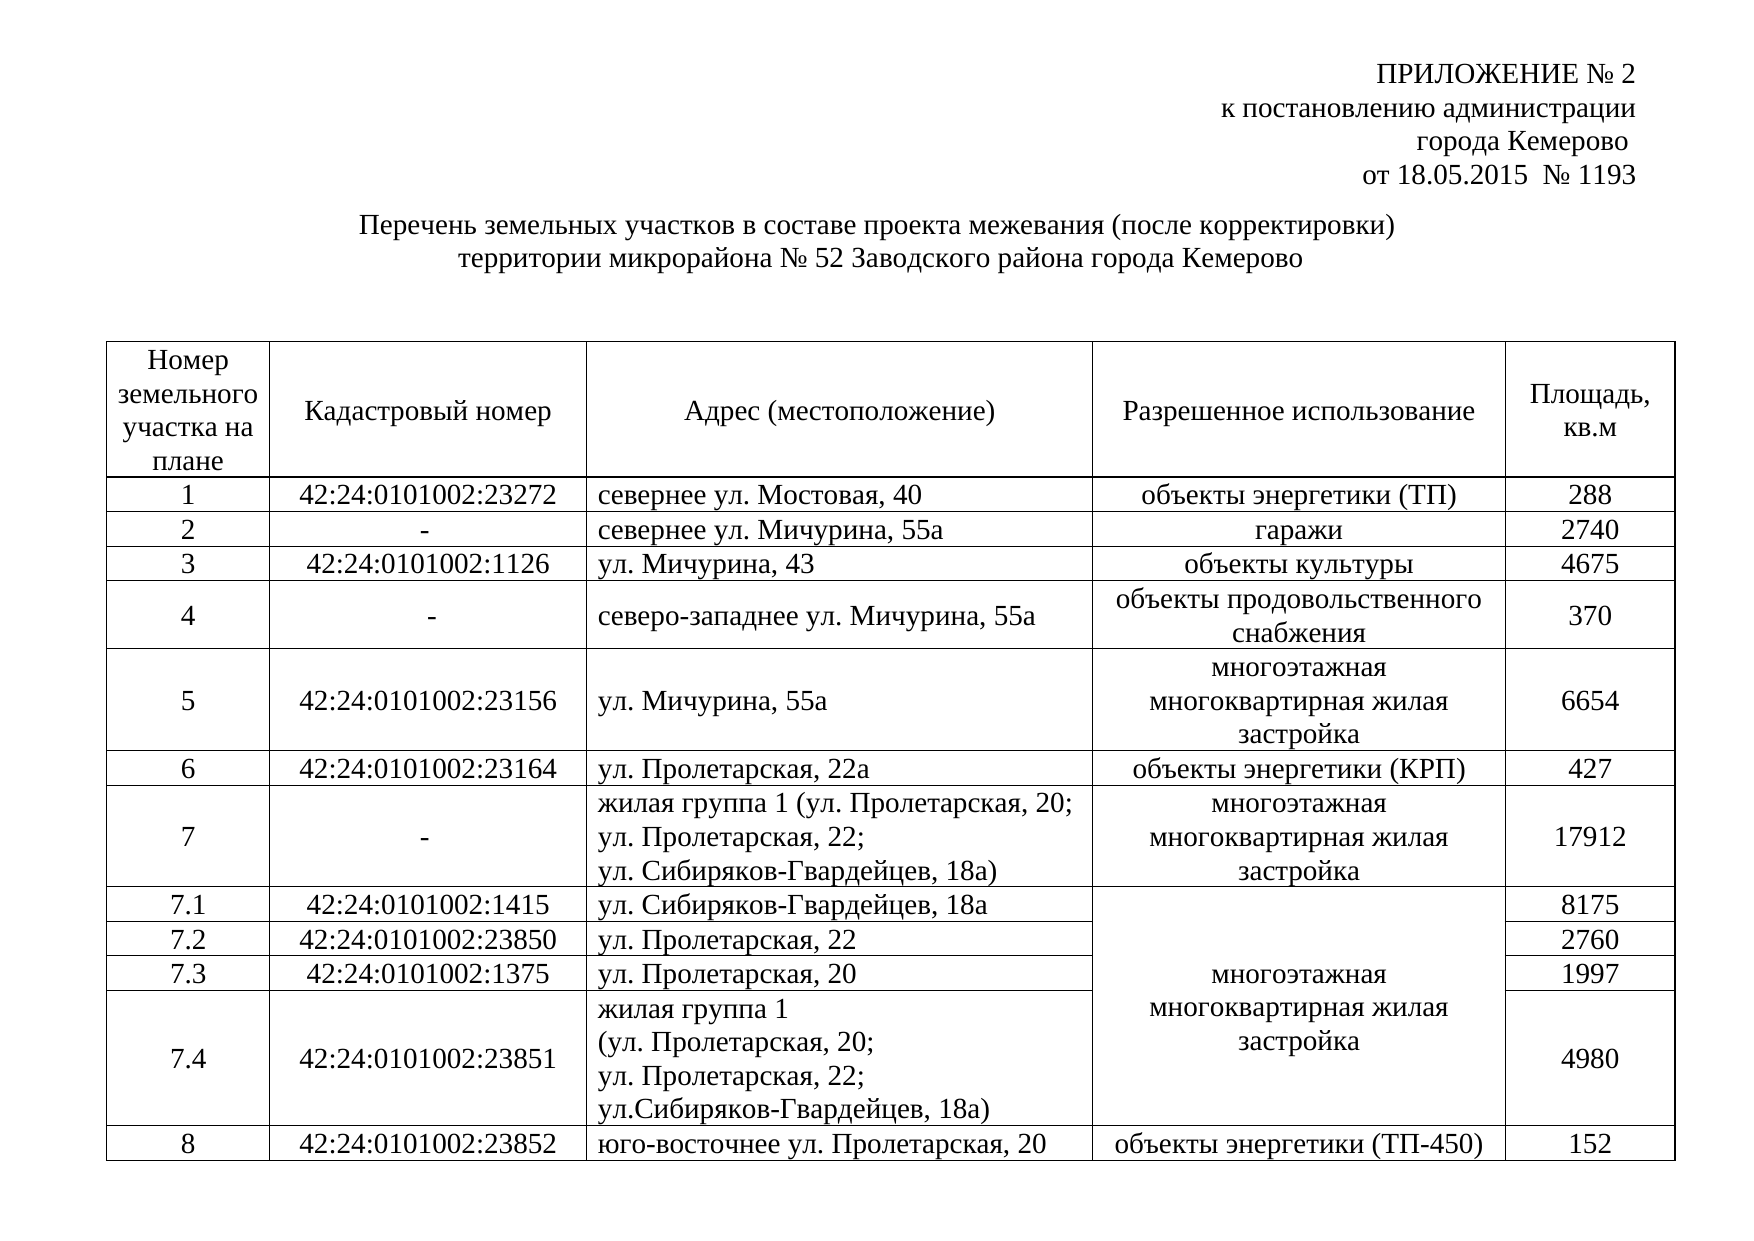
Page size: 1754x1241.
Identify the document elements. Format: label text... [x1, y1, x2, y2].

table_cell ул. Пролетарская, 22 [587, 922, 1092, 955]
table_cell 1 [107, 478, 269, 511]
table_cell 3 [107, 547, 269, 580]
table_cell 7.2 [107, 922, 269, 955]
table_cell 42:24:0101002:23851 [270, 991, 586, 1125]
table_cell 42:24:0101002:1415 [270, 887, 586, 921]
table_cell 4675 [1506, 547, 1674, 580]
table_cell гаражи [1093, 512, 1505, 546]
table_header Номер земельного участка на плане [107, 342, 269, 476]
table_cell 17912 [1506, 786, 1674, 886]
table_cell - [270, 786, 586, 886]
table_cell объекты энергетики (ТП-450) [1093, 1126, 1505, 1160]
text от 18.05.2015 № 1193 [118, 157, 1636, 190]
table_cell 7.4 [107, 991, 269, 1125]
table_cell 42:24:0101002:23850 [270, 922, 586, 955]
text Перечень земельных участков в составе проекта межевания (после корректировки) [118, 207, 1636, 241]
table_cell северо-западнее ул. Мичурина, 55а [587, 581, 1092, 648]
table_cell 2740 [1506, 512, 1674, 546]
table_cell 8 [107, 1126, 269, 1160]
table_cell 152 [1506, 1126, 1674, 1160]
table_header Разрешенное использование [1093, 342, 1505, 476]
table_cell ул. Пролетарская, 22а [587, 751, 1092, 784]
table_cell 2 [107, 512, 269, 546]
table_cell 42:24:0101002:1375 [270, 956, 586, 990]
table_cell жилая группа 1 (ул. Пролетарская, 20; ул. Пролетарская, 22; ул. Сибиряков-Гвардейцев, 18а) [587, 786, 1092, 886]
table_cell объекты культуры [1093, 547, 1505, 580]
table_cell жилая группа 1 (ул. Пролетарская, 20; ул. Пролетарская, 22; ул.Сибиряков-Гвардейцев, 18а) [587, 991, 1092, 1125]
table_cell 288 [1506, 478, 1674, 511]
table_cell 5 [107, 649, 269, 750]
table_cell 7 [107, 786, 269, 886]
table_cell объекты энергетики (ТП) [1093, 478, 1505, 511]
table_cell - [270, 512, 586, 546]
table_cell 1997 [1506, 956, 1674, 990]
table_cell 42:24:0101002:23852 [270, 1126, 586, 1160]
table_cell 8175 [1506, 887, 1674, 921]
table_cell 42:24:0101002:23272 [270, 478, 586, 511]
table_cell 42:24:0101002:23164 [270, 751, 586, 784]
table_cell севернее ул. Мостовая, 40 [587, 478, 1092, 511]
table_cell многоэтажная многоквартирная жилая застройка [1093, 786, 1505, 886]
text города Кемерово [118, 123, 1636, 157]
table_cell 42:24:0101002:23156 [270, 649, 586, 750]
text к постановлению администрации [118, 90, 1636, 123]
table_cell 370 [1506, 581, 1674, 648]
table_cell 6654 [1506, 649, 1674, 750]
table_cell 4980 [1506, 991, 1674, 1125]
table_cell 4 [107, 581, 269, 648]
table_cell юго-восточнее ул. Пролетарская, 20 [587, 1126, 1092, 1160]
table_cell 427 [1506, 751, 1674, 784]
text ПРИЛОЖЕНИЕ № 2 [118, 56, 1636, 90]
table_cell многоэтажная многоквартирная жилая застройка [1093, 887, 1505, 1125]
table_cell 2760 [1506, 922, 1674, 955]
table_cell объекты энергетики (КРП) [1093, 751, 1505, 784]
table_header Адрес (местоположение) [587, 342, 1092, 476]
table_header Площадь, кв.м [1506, 342, 1674, 476]
table_cell - [270, 581, 586, 648]
table_cell объекты продовольственного снабжения [1093, 581, 1505, 648]
table_cell ул. Сибиряков-Гвардейцев, 18а [587, 887, 1092, 921]
table_cell 6 [107, 751, 269, 784]
table_cell ул. Мичурина, 55а [587, 649, 1092, 750]
table_cell ул. Пролетарская, 20 [587, 956, 1092, 990]
table_cell ул. Мичурина, 43 [587, 547, 1092, 580]
table_cell севернее ул. Мичурина, 55а [587, 512, 1092, 546]
table_cell 7.3 [107, 956, 269, 990]
table_header Кадастровый номер [270, 342, 586, 476]
text территории микрорайона № 52 Заводского района города Кемерово [118, 241, 1636, 274]
table_cell 7.1 [107, 887, 269, 921]
table_cell многоэтажная многоквартирная жилая застройка [1093, 649, 1505, 750]
table_cell 42:24:0101002:1126 [270, 547, 586, 580]
